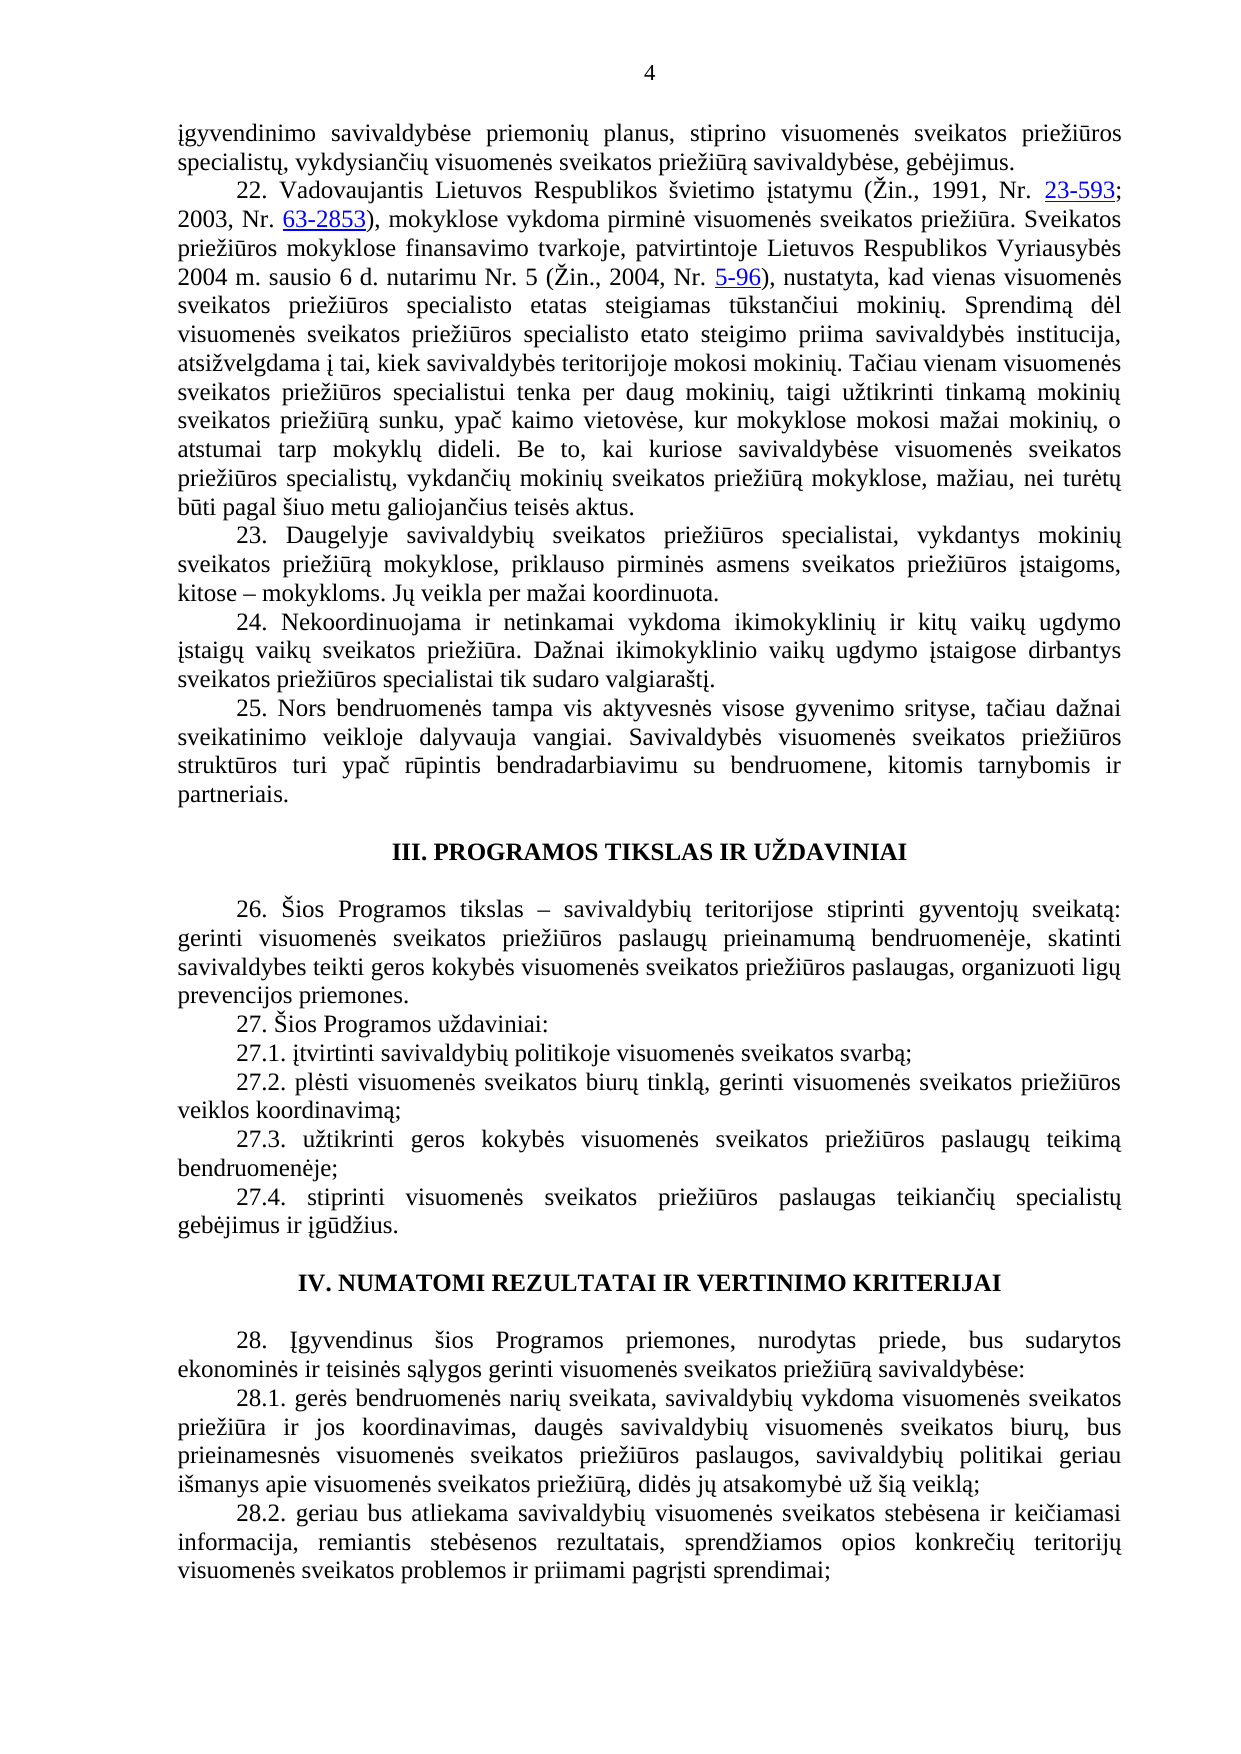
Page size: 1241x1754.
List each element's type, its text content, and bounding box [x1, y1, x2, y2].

text 27.3. užtikrinti geros kokybės visuomenės sveikatos priežiūros paslaugų teikimą bendruomenėje; [177, 1124, 1122, 1182]
text 27. Šios Programos uždaviniai: [177, 1009, 1122, 1038]
text 25. Nors bendruomenės tampa vis aktyvesnės visose gyvenimo srityse, tačiau dažnai sveikatinimo veikloje dalyvauja vangiai. Savivaldybės visuomenės sveikatos priežiūros struktūros turi ypač rūpintis bendradarbiavimu su bendruomene, kitomis tarnybomis ir partneriais. [177, 693, 1122, 808]
text 28. Įgyvendinus šios Programos priemones, nurodytas priede, bus sudarytos ekonominės ir teisinės sąlygos gerinti visuomenės sveikatos priežiūrą savivaldybėse: [177, 1326, 1122, 1383]
text 23. Daugelyje savivaldybių sveikatos priežiūros specialistai, vykdantys mokinių sveikatos priežiūrą mokyklose, priklauso pirminės asmens sveikatos priežiūros įstaigoms, kitose – mokykloms. Jų veikla per mažai koordinuota. [177, 521, 1122, 607]
text 24. Nekoordinuojama ir netinkamai vykdoma ikimokyklinių ir kitų vaikų ugdymo įstaigų vaikų sveikatos priežiūra. Dažnai ikimokyklinio vaikų ugdymo įstaigose dirbantys sveikatos priežiūros specialistai tik sudaro valgiaraštį. [177, 607, 1122, 693]
text 27.2. plėsti visuomenės sveikatos biurų tinklą, gerinti visuomenės sveikatos priežiūros veiklos koordinavimą; [177, 1067, 1122, 1124]
text 27.1. įtvirtinti savivaldybių politikoje visuomenės sveikatos svarbą; [177, 1038, 1122, 1067]
text 26. Šios Programos tikslas – savivaldybių teritorijose stiprinti gyventojų sveikatą: gerinti visuomenės sveikatos priežiūros paslaugų prieinamumą bendruomenėje, skatinti savivaldybes teikti geros kokybės visuomenės sveikatos priežiūros paslaugas, organizuoti ligų prevencijos priemones. [177, 894, 1122, 1009]
text įgyvendinimo savivaldybėse priemonių planus, stiprino visuomenės sveikatos priežiūros specialistų, vykdysiančių visuomenės sveikatos priežiūrą savivaldybėse, gebėjimus. [177, 118, 1122, 176]
text IV. NUMATOMI REZULTATAI IR VERTINIMO KRITERIJAI [177, 1268, 1122, 1297]
text 22. Vadovaujantis Lietuvos Respublikos švietimo įstatymu (Žin., 1991, Nr. 23-593; 2003, Nr. 63-2853), mokyklose vykdoma pirminė visuomenės sveikatos priežiūra. Sveikatos priežiūros mokyklose finansavimo tvarkoje, patvirtintoje Lietuvos Respublikos Vyriausybės 2004 m. sausio 6 d. nutarimu Nr. 5 (Žin., 2004, Nr. 5-96), nustatyta, kad vienas visuomenės sveikatos priežiūros specialisto etatas steigiamas tūkstančiui mokinių. Sprendimą dėl visuomenės sveikatos priežiūros specialisto etato steigimo priima savivaldybės institucija, atsižvelgdama į tai, kiek savivaldybės teritorijoje mokosi mokinių. Tačiau vienam visuomenės sveikatos priežiūros specialistui tenka per daug mokinių, taigi užtikrinti tinkamą mokinių sveikatos priežiūrą sunku, ypač kaimo vietovėse, kur mokyklose mokosi mažai mokinių, o atstumai tarp mokyklų dideli. Be to, kai kuriose savivaldybėse visuomenės sveikatos priežiūros specialistų, vykdančių mokinių sveikatos priežiūrą mokyklose, mažiau, nei turėtų būti pagal šiuo metu galiojančius teisės aktus. [177, 176, 1122, 521]
text III. PROGRAMOS TIKSLAS IR UŽDAVINIAI [177, 837, 1122, 866]
text 27.4. stiprinti visuomenės sveikatos priežiūros paslaugas teikiančių specialistų gebėjimus ir įgūdžius. [177, 1182, 1122, 1239]
text 28.2. geriau bus atliekama savivaldybių visuomenės sveikatos stebėsena ir keičiamasi informacija, remiantis stebėsenos rezultatais, sprendžiamos opios konkrečių teritorijų visuomenės sveikatos problemos ir priimami pagrįsti sprendimai; [177, 1498, 1122, 1584]
text 28.1. gerės bendruomenės narių sveikata, savivaldybių vykdoma visuomenės sveikatos priežiūra ir jos koordinavimas, daugės savivaldybių visuomenės sveikatos biurų, bus prieinamesnės visuomenės sveikatos priežiūros paslaugos, savivaldybių politikai geriau išmanys apie visuomenės sveikatos priežiūrą, didės jų atsakomybė už šią veiklą; [177, 1383, 1122, 1498]
